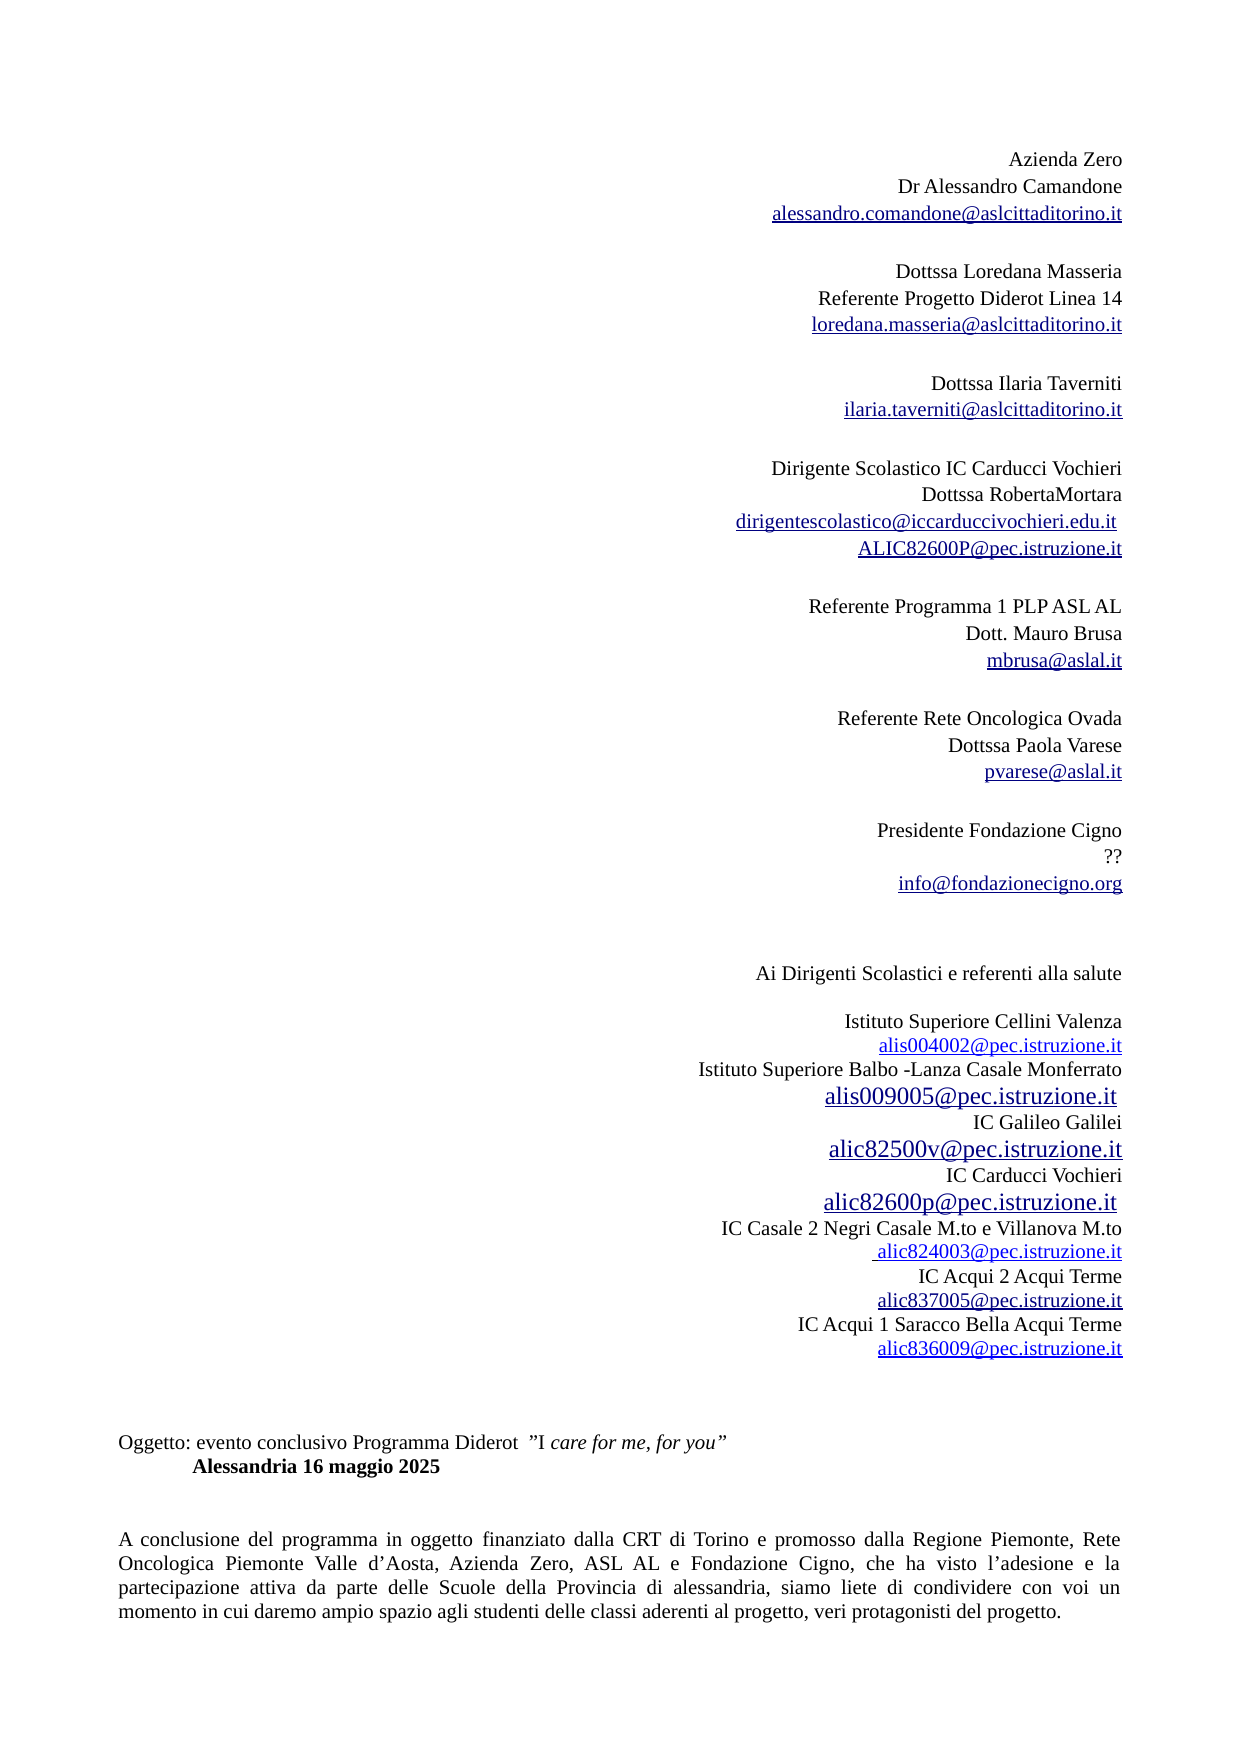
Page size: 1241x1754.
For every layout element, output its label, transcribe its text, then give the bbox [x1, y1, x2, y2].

text Ai Dirigenti Scolastici e referenti alla salute [118, 961, 1122, 985]
text alic836009@pec.istruzione.it [118, 1336, 1122, 1360]
text Presidente Fondazione Cigno [118, 817, 1122, 842]
text Azienda Zero [118, 147, 1122, 171]
text IC Galileo Galilei [118, 1110, 1122, 1134]
text Istituto Superiore Cellini Valenza [118, 1009, 1122, 1033]
text info@fondazionecigno.org [118, 871, 1122, 895]
text IC Casale 2 Negri Casale M.to e Villanova M.to [118, 1215, 1122, 1239]
text ?? [118, 844, 1122, 868]
text loredana.masseria@aslcittaditorino.it [118, 312, 1122, 336]
text Referente Progetto Diderot Linea 14 [118, 285, 1122, 309]
text Dottssa Paola Varese [118, 732, 1122, 757]
text alessandro.comandone@aslcittaditorino.it [118, 200, 1122, 224]
text alis004002@pec.istruzione.it [118, 1033, 1122, 1057]
text alic82500v@pec.istruzione.it [118, 1134, 1122, 1163]
text ALIC82600P@pec.istruzione.it [118, 536, 1122, 560]
text IC Acqui 1 Saracco Bella Acqui Terme [118, 1312, 1122, 1336]
text Referente Rete Oncologica Ovada [118, 706, 1122, 730]
text Dr Alessandro Camandone [118, 174, 1122, 198]
text Dottssa Ilaria Taverniti [118, 370, 1122, 394]
text pvarese@aslal.it [118, 759, 1122, 783]
text Dottssa Loredana Masseria [118, 259, 1122, 283]
text Alessandria 16 maggio 2025 [118, 1454, 1122, 1478]
text alic824003@pec.istruzione.it [118, 1239, 1122, 1263]
text alic82600p@pec.istruzione.it [118, 1187, 1122, 1215]
text mbrusa@aslal.it [118, 647, 1122, 672]
text alic837005@pec.istruzione.it [118, 1288, 1122, 1312]
text Istituto Superiore Balbo -Lanza Casale Monferrato [118, 1057, 1122, 1081]
text Dott. Mauro Brusa [118, 621, 1122, 645]
text dirigentescolastico@iccarduccivochieri.edu.it [118, 509, 1122, 533]
text Referente Programma 1 PLP ASL AL [118, 594, 1122, 618]
text ilaria.taverniti@aslcittaditorino.it [118, 397, 1122, 421]
text IC Acqui 2 Acqui Terme [118, 1263, 1122, 1288]
text Dottssa RobertaMortara [118, 482, 1122, 506]
text Dirigente Scolastico IC Carducci Vochieri [118, 455, 1122, 479]
text IC Carducci Vochieri [118, 1163, 1122, 1187]
text A conclusione del programma in oggetto finanziato dalla CRT di Torino e promosso dalla Regione Piemonte, Rete Oncologica Piemonte Valle d’Aosta, Azienda Zero, ASL AL e Fondazione Cigno, che ha visto l’adesione e la partecipazione attiva da parte delle Scuole della Provincia di alessandria, siamo liete di condividere con voi un momento in cui daremo ampio spazio agli studenti delle classi aderenti al progetto, veri protagonisti del progetto. [118, 1527, 1122, 1623]
text Oggetto: evento conclusivo Programma Diderot ”I care for me, for you” [118, 1430, 1122, 1454]
text alis009005@pec.istruzione.it [118, 1081, 1122, 1110]
